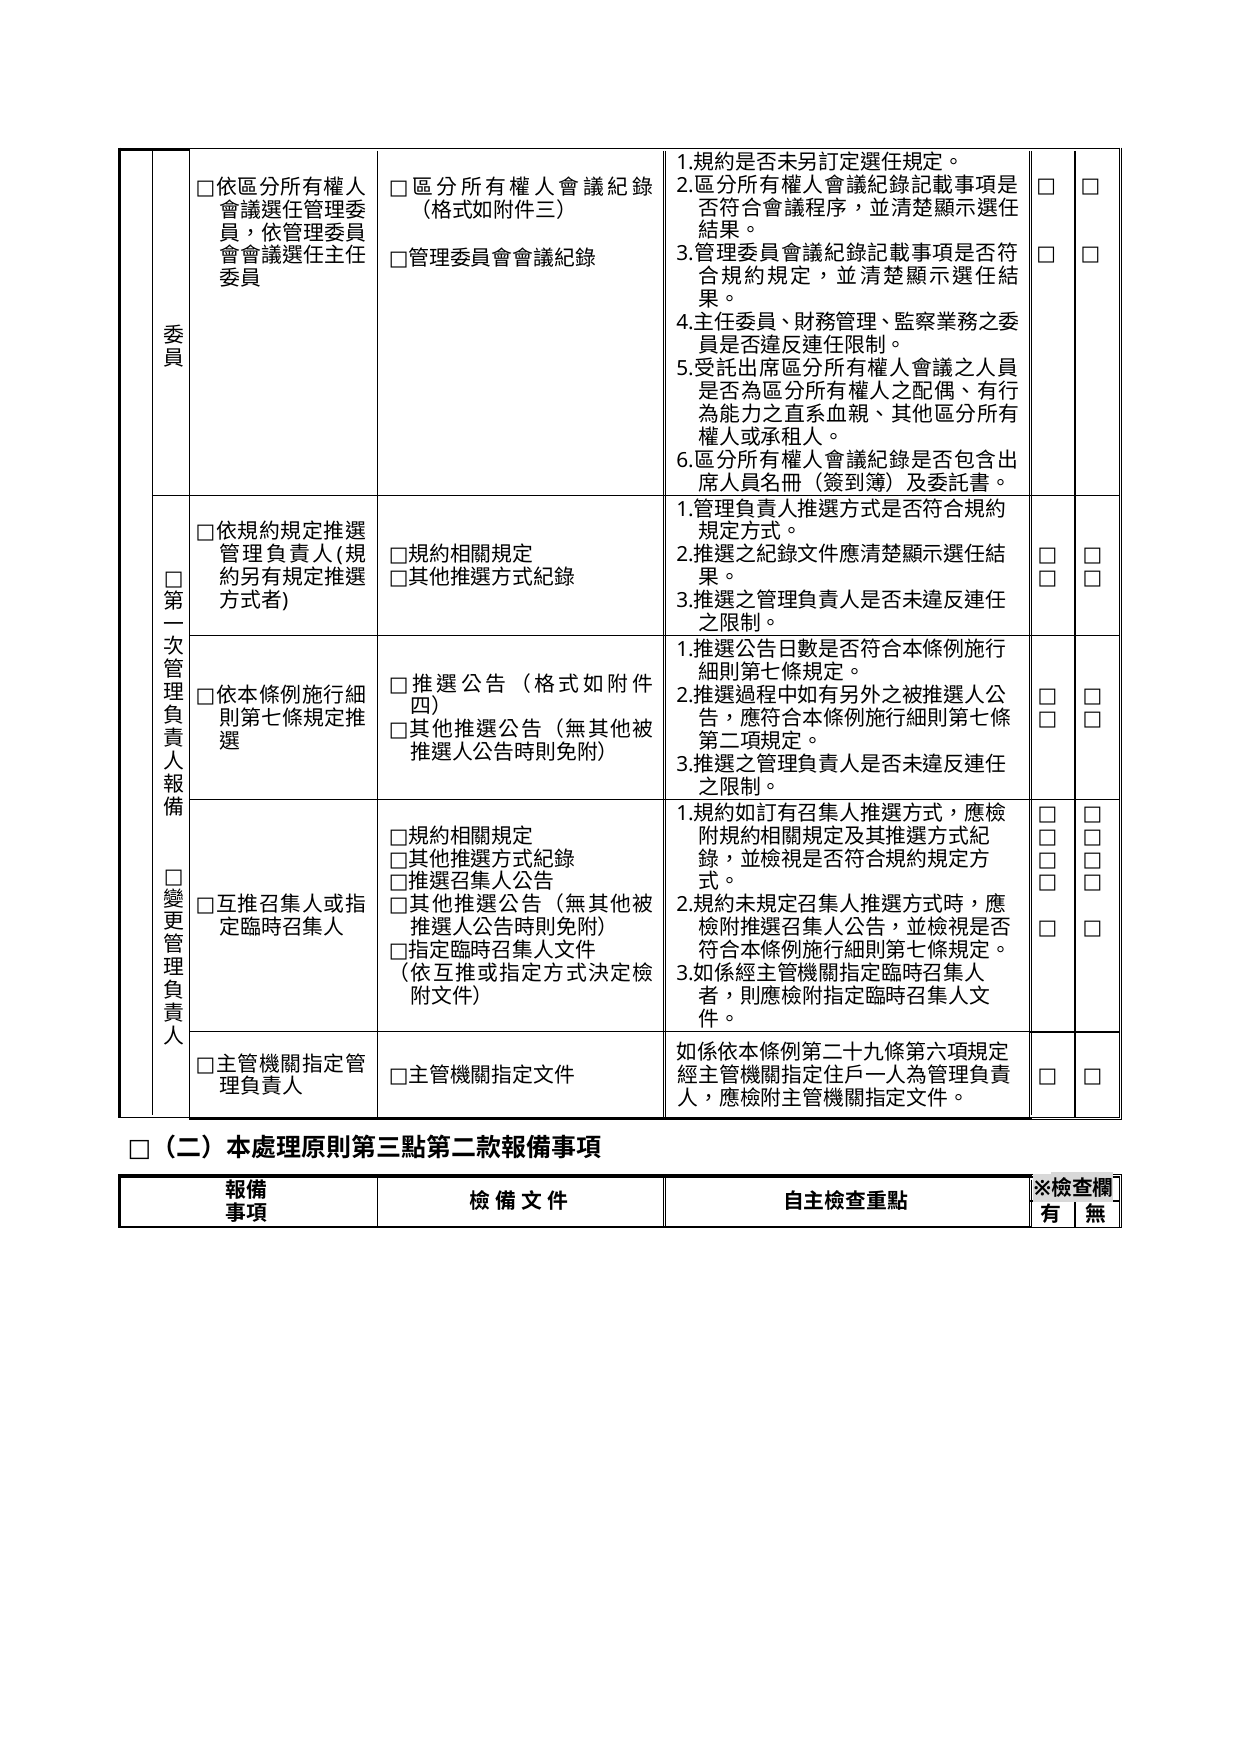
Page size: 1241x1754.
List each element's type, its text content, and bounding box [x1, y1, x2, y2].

text □（二）本處理原則第三點第二款報備事項 [127, 1133, 1116, 1162]
table_cell □ □ [1076, 496, 1119, 635]
table_cell 1.規約是否未另訂定選任規定。 2.區分所有權人會議紀錄記載事項是否符合會議程序，並清楚顯示選任結果。 3.管理委員會議紀錄記載事項是否符合規約規定，並清楚顯示選任結果。 4.主任委員、財務管理、監察業務之委員是否違反連任限制。 5.受託出席區分所有權人會議之人員是否為區分所有權人之配偶、有行為能力之直系血親、其他區分所有權人或承租人。 6.區分所有權人會議紀錄是否包含出席人員名冊（簽到簿）及委託書。 [665, 149, 1031, 494]
table_cell □ □ [1075, 149, 1119, 494]
table_cell □第一次管理負責人報備 □變更管理負責人 [152, 496, 189, 1117]
table_header ※檢查欄 [1031, 1178, 1119, 1200]
table_cell □規約相關規定 □其他推選方式紀錄 [378, 496, 663, 635]
table_cell □互推召集人或指定臨時召集人 [190, 800, 377, 1031]
table_cell □依區分所有權人會議選任管理委員，依管理委員會會議選任主任委員 [190, 149, 377, 494]
table_cell □ □ [1032, 496, 1074, 635]
table_cell □依規約規定推選管理負責人(規約另有規定推選方式者) [190, 496, 377, 635]
table_header 自主檢查重點 [666, 1178, 1029, 1226]
table_cell □ [1076, 1033, 1119, 1117]
table_cell □主管機關指定文件 [378, 1032, 663, 1117]
table_cell 無 [1076, 1202, 1119, 1226]
table_cell □ □ [1076, 636, 1119, 799]
table_cell 1.推選公告日數是否符合本條例施行細則第七條規定。 2.推選過程中如有另外之被推選人公告，應符合本條例施行細則第七條第二項規定。 3.推選之管理負責人是否未違反連任之限制。 [666, 636, 1029, 799]
table_cell □區分所有權人會議紀錄（格式如附件三） □管理委員會會議紀錄 [377, 149, 665, 494]
table_cell □規約相關規定 □其他推選方式紀錄 □推選召集人公告 □其他推選公告（無其他被推選人公告時則免附） □指定臨時召集人文件 （依互推或指定方式決定檢附文件） [378, 800, 663, 1031]
table_cell 如係依本條例第二十九條第六項規定經主管機關指定住戶一人為管理負責人，應檢附主管機關指定文件。 [666, 1032, 1029, 1117]
table_cell □ □ □ □ □ [1076, 800, 1119, 1031]
table_cell □推選公告（格式如附件四） □其他推選公告（無其他被推選人公告時則免附） [378, 636, 663, 799]
table_header 檢 備 文 件 [378, 1178, 663, 1226]
table_cell □依本條例施行細則第七條規定推選 [190, 636, 377, 799]
table_cell □ □ [1031, 149, 1075, 494]
table_cell 有 [1032, 1202, 1074, 1226]
table_cell □ □ [1032, 636, 1074, 799]
table_header 報備 事項 [121, 1178, 377, 1226]
table_cell 1.管理負責人推選方式是否符合規約規定方式。 2.推選之紀錄文件應清楚顯示選任結果。 3.推選之管理負責人是否未違反連任之限制。 [666, 496, 1029, 635]
table_cell □主管機關指定管理負責人 [190, 1032, 377, 1117]
table_cell □ □ □ □ □ [1032, 800, 1074, 1031]
table_cell □ [1031, 1033, 1074, 1117]
table_cell 1.規約如訂有召集人推選方式，應檢附規約相關規定及其推選方式紀錄，並檢視是否符合規約規定方式。 2.規約未規定召集人推選方式時，應檢附推選召集人公告，並檢視是否符合本條例施行細則第七條規定。 3.如係經主管機關指定臨時召集人者，則應檢附指定臨時召集人文件。 [666, 800, 1029, 1031]
